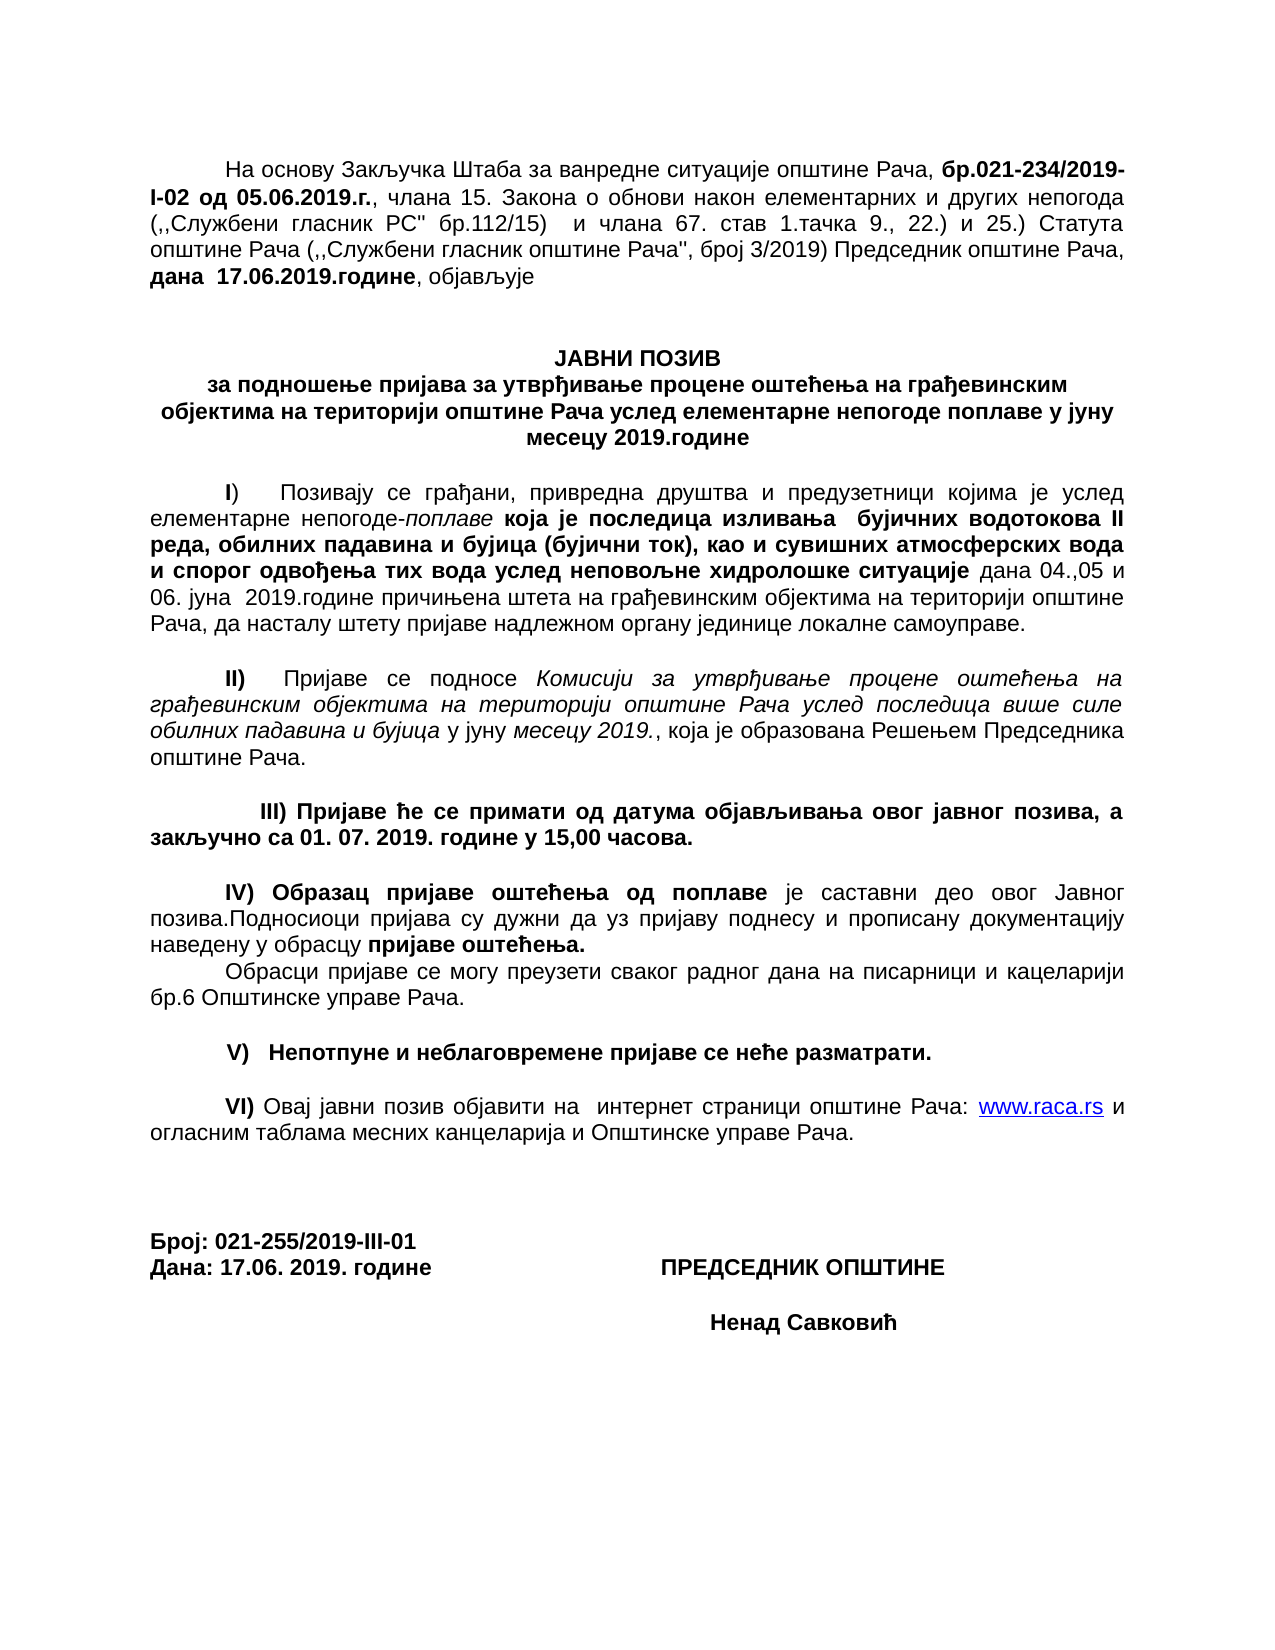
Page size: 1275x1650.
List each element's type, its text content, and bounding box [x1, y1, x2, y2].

text за подношење пријава за утврђивање процене оштећења на грађевинским објектима на територији општине Рача услед елементарне непогоде поплаве у јуну месецу 2019.године [150, 371, 1125, 450]
text IV) Образац пријаве оштећења од поплаве је саставни део овог Јавног позива.Подносиоци пријава су дужни да уз пријаву поднесу и прописану документацију наведену у обрасцу пријаве оштећења. [150, 879, 1125, 958]
text Ненад Савковић [150, 1309, 1125, 1335]
text Обрасци пријаве се могу преузети сваког радног дана на писарници и кацеларији бр.6 Општинске управе Рача. [150, 958, 1125, 1011]
text III) Пријаве ће се примати од датума објављивања овог јавног позива, а закључно са 01. 07. 2019. године у 15,00 часова. [150, 798, 1125, 851]
text V) Непотпуне и неблаговремене пријаве се неће разматрати. [150, 1038, 1125, 1065]
text На основу Закључка Штаба за ванредне ситуације општине Рача, бр.021-234/2019-I-02 од 05.06.2019.г., члана 15. Закона о обнови након елементарних и других непогода (,,Службени гласник РС'' бр.112/15) и члана 67. став 1.тачка 9., 22.) и 25.) Статута општине Рача (,,Службени гласник општине Рача'', број 3/2019) Председник општине Рача, дана 17.06.2019.године, објављује [150, 150, 1125, 289]
text II) Пријаве се подносе Комисији за утврђивање процене оштећења на грађевинским објектима на територији општине Рача услед последица више силе обилних падавина и бујица у јуну месецу 2019., која је образована Решењем Председника општине Рача. [150, 664, 1125, 770]
text ЈАВНИ ПОЗИВ [150, 345, 1125, 371]
text Дана: 17.06. 2019. године ПРЕДСЕДНИК ОПШТИНЕ [150, 1254, 1125, 1281]
text Број: 021-255/2019-III-01 [150, 1228, 1125, 1254]
text VI) Овај јавни позив објавити на интернет страници општине Рача: www.raca.rs и огласним таблама месних канцеларија и Oпштинске управе Рача. [150, 1093, 1125, 1146]
text I) Позивају се грађани, привредна друштва и предузетници којима је услед елементарне непогоде-поплаве која је последица изливања бујичних водотокова II реда, обилних падавина и бујица (бујични ток), као и сувишних атмосферских вода и спорог одвођења тих вода услед неповољне хидролошке ситуације дана 04.,05 и 06. јуна 2019.године причињена штета на грађевинским објектима на територији општине Рача, да насталу штету пријаве надлежном органу јединице локалне самоуправе. [150, 478, 1125, 637]
